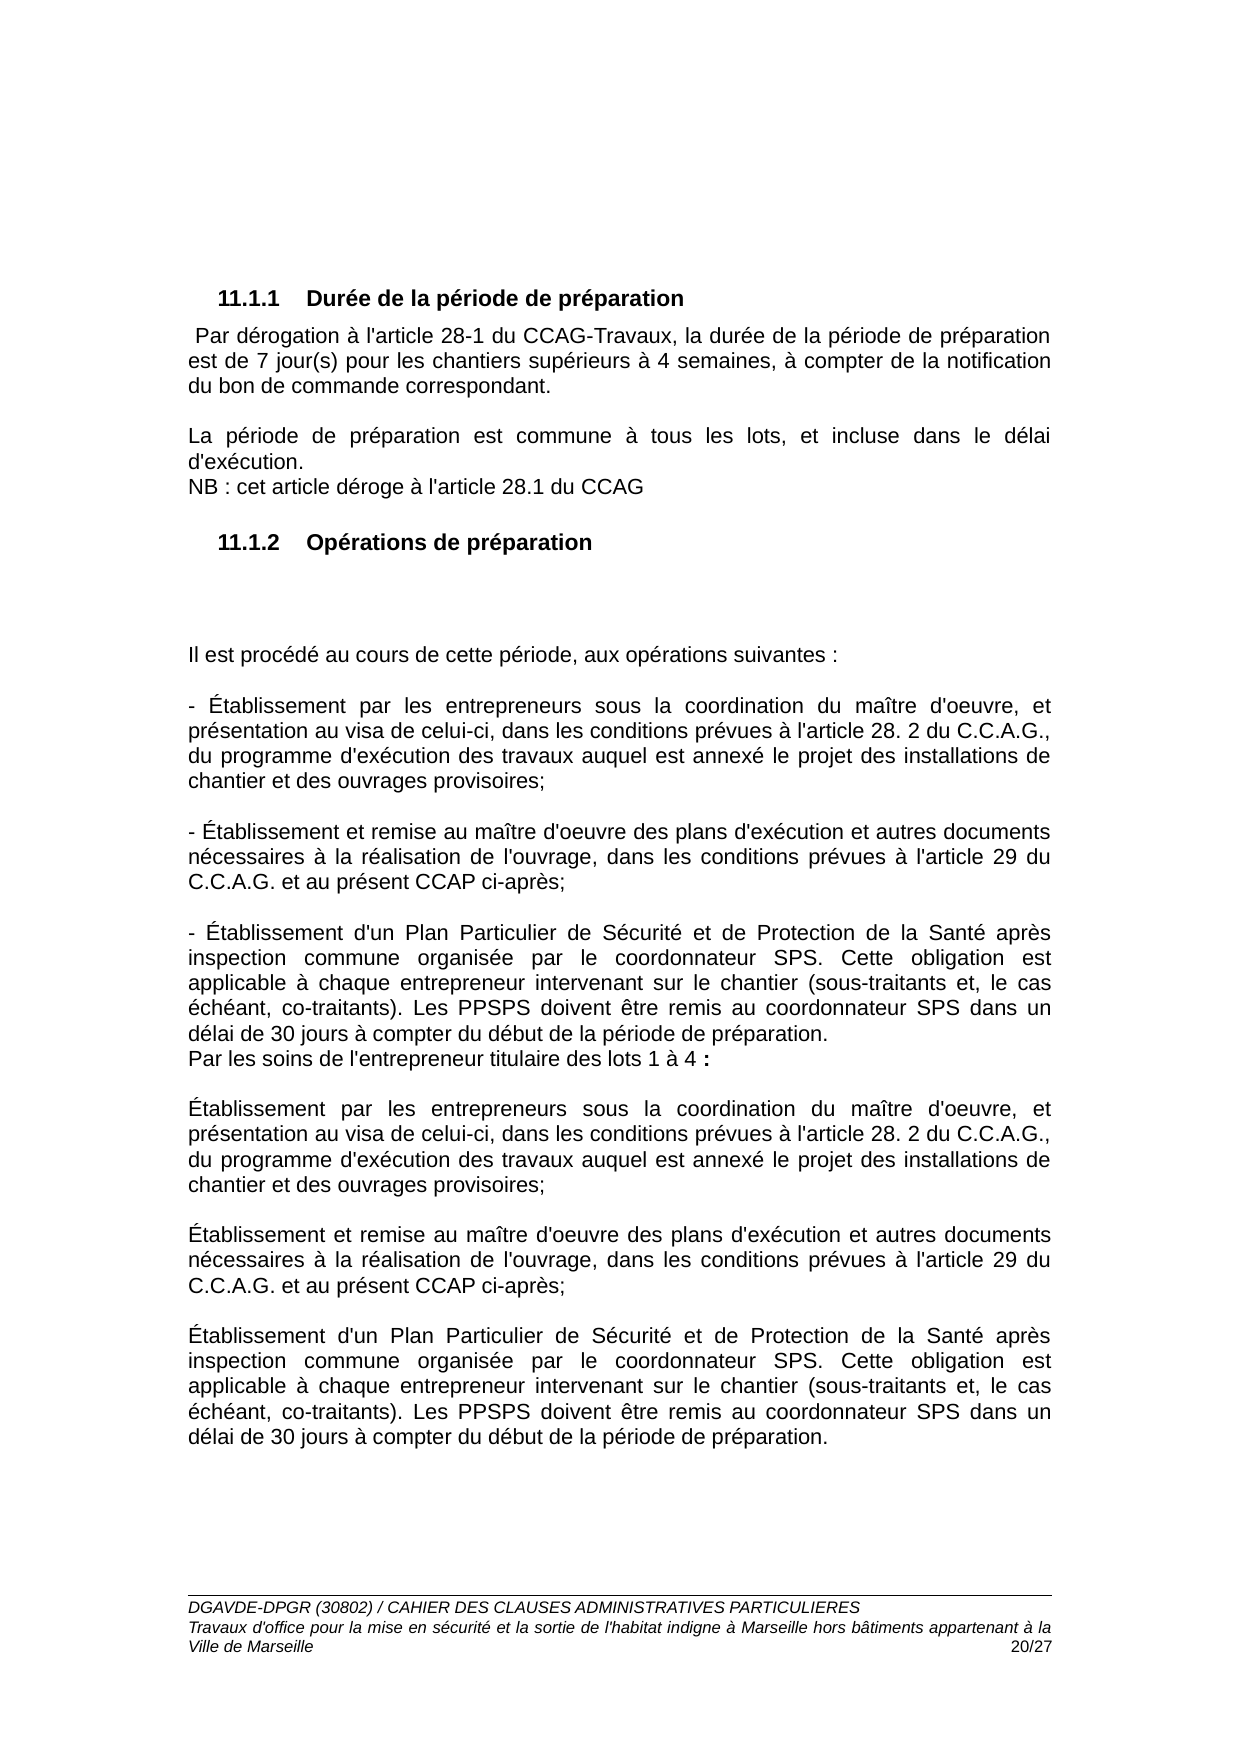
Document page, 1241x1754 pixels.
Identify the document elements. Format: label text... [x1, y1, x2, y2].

text Il est procédé au cours de cette période, aux opérations suivantes : [188, 642, 1052, 667]
text - Établissement par les entrepreneurs sous la coordination du maître d'oeuvre, et présentation au visa de celui-ci, dans les conditions prévues à l'article 28. 2 du C.C.A.G., du programme d'exécution des travaux auquel est annexé le projet des installations de chantier et des ouvrages provisoires; [188, 693, 1052, 793]
subtitle Durée de la période de préparation [188, 284, 1052, 311]
text Établissement et remise au maître d'oeuvre des plans d'exécution et autres documents nécessaires à la réalisation de l'ouvrage, dans les conditions prévues à l'article 29 du C.C.A.G. et au présent CCAP ci-après; [188, 1222, 1052, 1298]
text - Établissement et remise au maître d'oeuvre des plans d'exécution et autres documents nécessaires à la réalisation de l'ouvrage, dans les conditions prévues à l'article 29 du C.C.A.G. et au présent CCAP ci-après; [188, 819, 1052, 894]
text - Établissement d'un Plan Particulier de Sécurité et de Protection de la Santé après inspection commune organisée par le coordonnateur SPS. Cette obligation est applicable à chaque entrepreneur intervenant sur le chantier (sous-traitants et, le cas échéant, co-traitants). Les PPSPS doivent être remis au coordonnateur SPS dans un délai de 30 jours à compter du début de la période de préparation. [188, 919, 1052, 1046]
subtitle Opérations de préparation [188, 528, 1052, 555]
text Par les soins de l'entrepreneur titulaire des lots 1 à 4 : [188, 1046, 1052, 1071]
text La période de préparation est commune à tous les lots, et incluse dans le délai d'exécution. [188, 423, 1052, 474]
text Établissement par les entrepreneurs sous la coordination du maître d'oeuvre, et présentation au visa de celui-ci, dans les conditions prévues à l'article 28. 2 du C.C.A.G., du programme d'exécution des travaux auquel est annexé le projet des installations de chantier et des ouvrages provisoires; [188, 1096, 1052, 1197]
text NB : cet article déroge à l'article 28.1 du CCAG [188, 474, 1052, 499]
text Établissement d'un Plan Particulier de Sécurité et de Protection de la Santé après inspection commune organisée par le coordonnateur SPS. Cette obligation est applicable à chaque entrepreneur intervenant sur le chantier (sous-traitants et, le cas échéant, co-traitants). Les PPSPS doivent être remis au coordonnateur SPS dans un délai de 30 jours à compter du début de la période de préparation. [188, 1323, 1052, 1449]
text Par dérogation à l'article 28-1 du CCAG-Travaux, la durée de la période de préparation est de 7 jour(s) pour les chantiers supérieurs à 4 semaines, à compter de la notification du bon de commande correspondant. [188, 323, 1052, 398]
